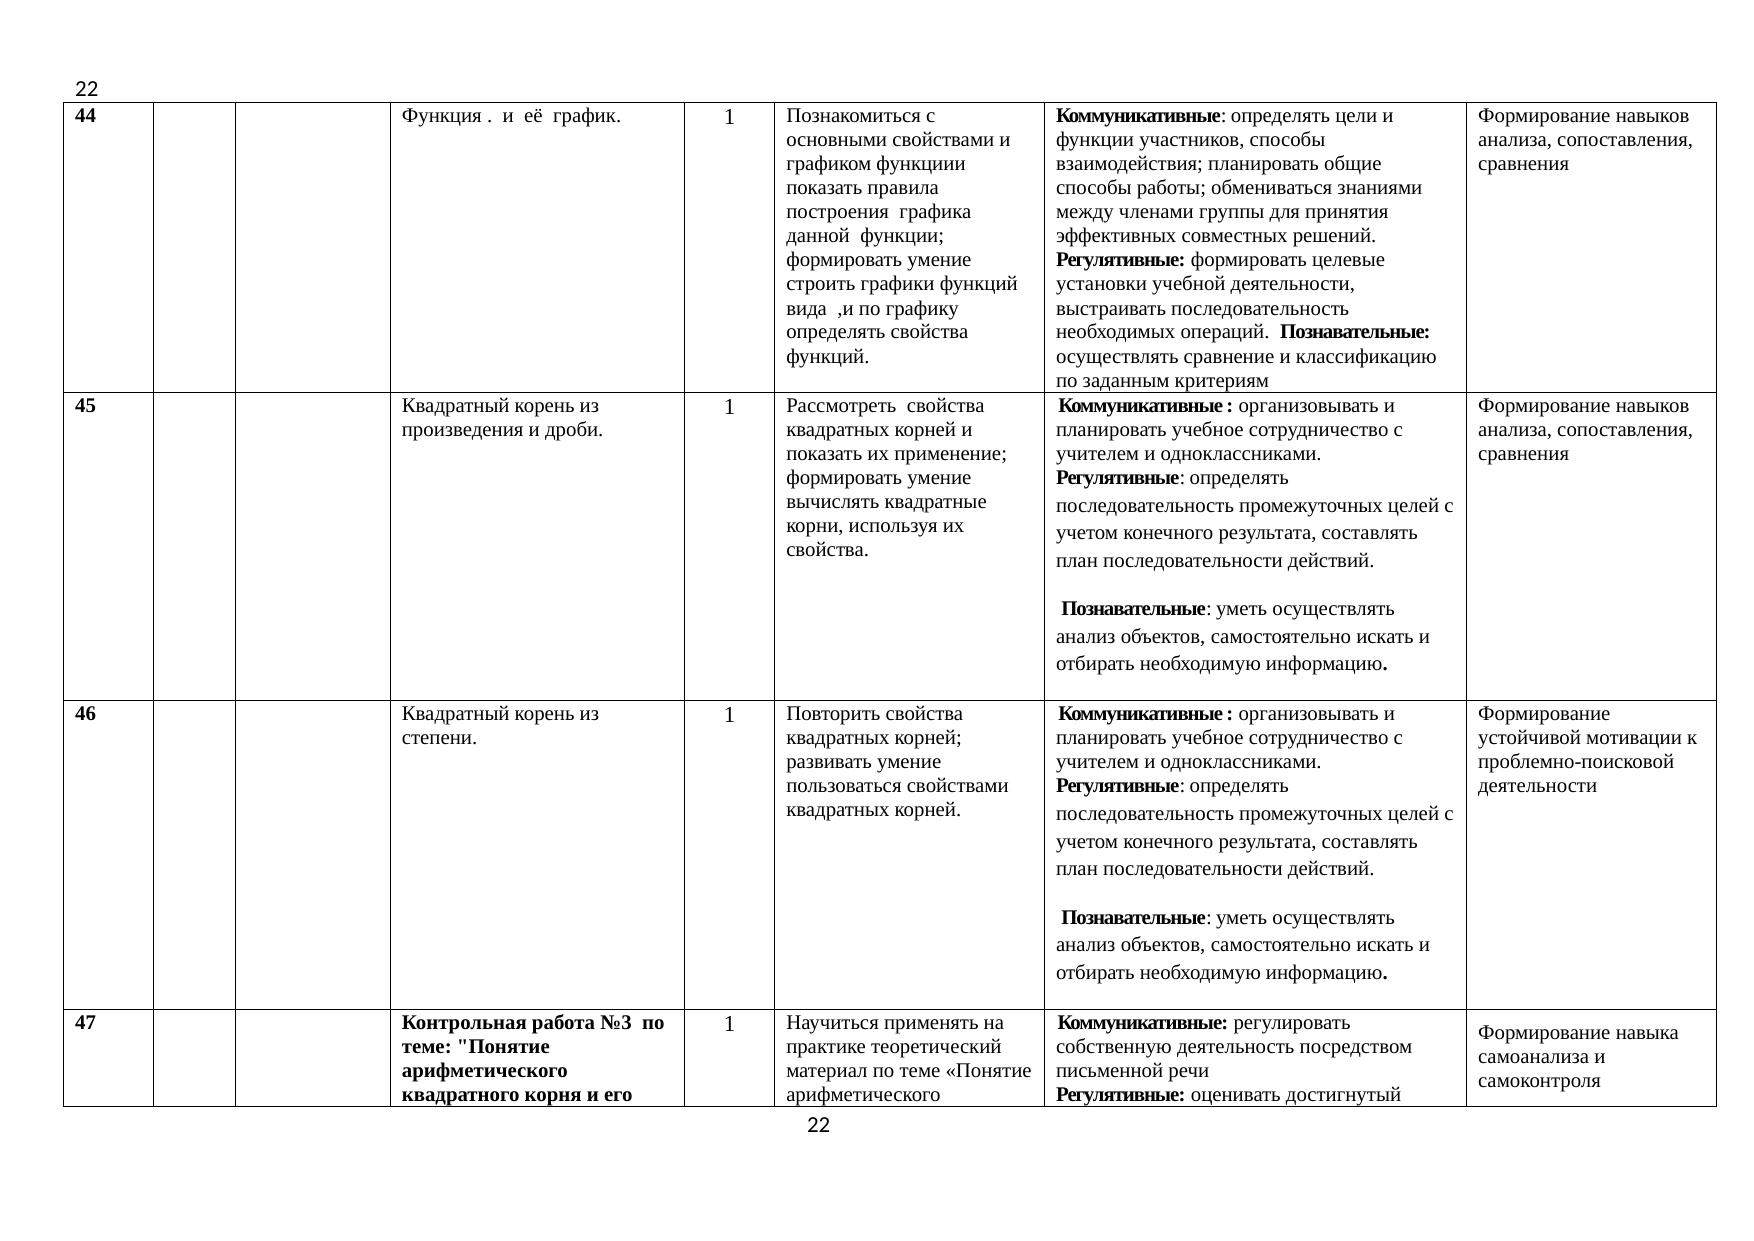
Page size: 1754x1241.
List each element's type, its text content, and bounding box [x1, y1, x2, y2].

table_cell 47 [64, 1010, 153, 1106]
table_cell Контрольная работа №3 по теме: "Понятие арифметического квадратного корня и его [391, 1010, 684, 1106]
table_cell [236, 701, 390, 1008]
table_cell Познакомиться с основными свойствами и графиком функциии показать правила построения графика данной функции; формировать умение строить графики функций вида ,и по графику определять свойства функций. [775, 103, 1044, 392]
table_cell [236, 393, 390, 700]
table_cell [154, 393, 235, 700]
table_cell Коммуникативные: регулировать собственную деятельность посредством письменной речи Регулятивные: оценивать достигнутый [1045, 1010, 1466, 1106]
table_cell 1 [685, 701, 774, 1008]
table_cell [236, 1010, 390, 1106]
table_cell Рассмотреть свойства квадратных корней и показать их применение; формировать умение вычислять квадратные корни, используя их свойства. [775, 393, 1044, 700]
table_cell Формирование навыков анализа, сопоставления, сравнения [1467, 103, 1716, 392]
table_cell 44 [64, 103, 153, 392]
table_cell [236, 103, 390, 392]
table_cell Формирование навыков анализа, сопоставления, сравнения [1467, 393, 1716, 700]
table_cell Коммуникативные : организовывать и планировать учебное сотрудничество с учителем и одноклассниками. Регулятивные: определять последовательность промежуточных целей с учетом конечного результата, составлять план последовательности действий. Познавательные: уметь осуществлять анализ объектов, самостоятельно искать и отбирать необходимую информацию. [1045, 701, 1466, 1008]
table_cell Научиться применять на практике теоретический материал по теме «Понятие арифметического [775, 1010, 1044, 1106]
table_cell Формирование навыка самоанализа и самоконтроля [1467, 1010, 1716, 1106]
table_cell Повторить свойства квадратных корней; развивать умение пользоваться свойствами квадратных корней. [775, 701, 1044, 1008]
table_cell [154, 701, 235, 1008]
table_cell 1 [685, 1010, 774, 1106]
table_cell Коммуникативные: определять цели и функции участников, способы взаимодействия; планировать общие способы работы; обмениваться знаниями между членами группы для принятия эффективных совместных решений. Регулятивные: формировать целевые установки учебной деятельности, выстраивать последовательность необходимых операций. Познавательные: осуществлять сравнение и классификацию по заданным критериям [1045, 103, 1466, 392]
table_cell Коммуникативные : организовывать и планировать учебное сотрудничество с учителем и одноклассниками. Регулятивные: определять последовательность промежуточных целей с учетом конечного результата, составлять план последовательности действий. Познавательные: уметь осуществлять анализ объектов, самостоятельно искать и отбирать необходимую информацию. [1045, 393, 1466, 700]
table_cell 1 [685, 103, 774, 392]
table_cell 46 [64, 701, 153, 1008]
table_cell Формирование устойчивой мотивации к проблемно-поисковой деятельности [1467, 701, 1716, 1008]
table_cell Квадратный корень из степени. [391, 701, 684, 1008]
table_cell [154, 103, 235, 392]
table_cell 1 [685, 393, 774, 700]
table_cell [154, 1010, 235, 1106]
table_cell Квадратный корень из произведения и дроби. [391, 393, 684, 700]
table_cell 45 [64, 393, 153, 700]
table_cell Функция . и её график. [391, 103, 684, 392]
